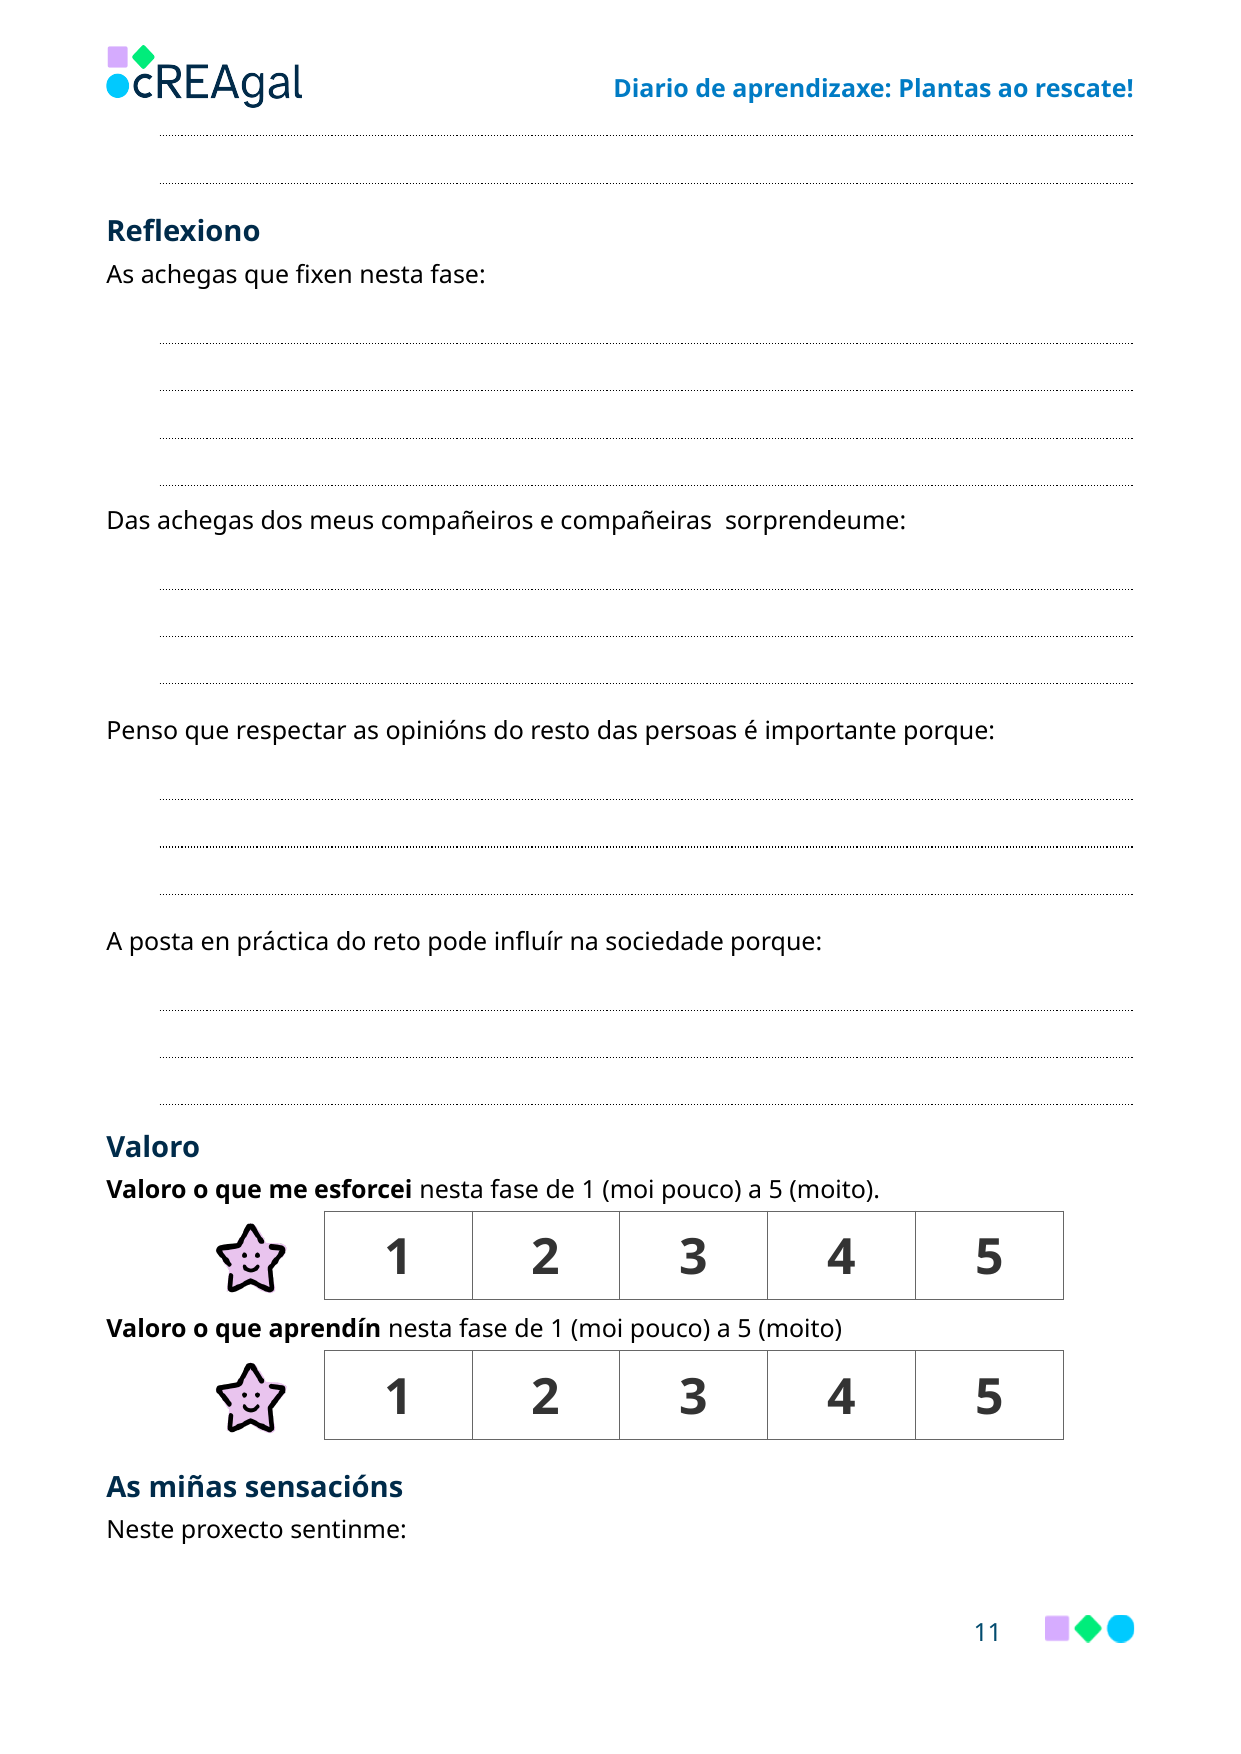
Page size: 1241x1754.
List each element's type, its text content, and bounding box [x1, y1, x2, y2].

text Das achegas dos meus compañeiros e compañeiras sorprendeume: [106, 502, 1134, 536]
table_cell [160, 1057, 1134, 1104]
table_header [160, 752, 1134, 799]
picture [106, 45, 302, 108]
subtitle Valoro [106, 1126, 1134, 1166]
table_header 2 [473, 1351, 619, 1438]
picture [1045, 1615, 1118, 1643]
picture [1124, 1631, 1135, 1643]
subtitle Reflexiono [106, 210, 1134, 250]
table_cell [160, 1010, 1134, 1057]
table_cell [160, 135, 1134, 182]
text Neste proxecto sentinme: [106, 1512, 1134, 1546]
table_cell [160, 343, 1134, 390]
table_cell [160, 846, 1134, 894]
table_header 3 [620, 1212, 767, 1299]
picture [208, 1217, 293, 1298]
table_header [160, 296, 1134, 343]
table_header [160, 962, 1134, 1009]
table_cell [160, 390, 1134, 437]
text Valoro o que aprendín nesta fase de 1 (moi pouco) a 5 (moito) [106, 1311, 1134, 1345]
table_header 1 [325, 1351, 472, 1438]
table_cell [160, 589, 1134, 636]
table_header [160, 541, 1134, 589]
table_header 3 [620, 1351, 767, 1438]
table_cell [160, 438, 1134, 485]
table_header 1 [325, 1212, 472, 1299]
table_cell [160, 636, 1134, 683]
text Valoro o que me esforcei nesta fase de 1 (moi pouco) a 5 (moito). [106, 1171, 1134, 1206]
text As achegas que fixen nesta fase: [106, 256, 1134, 290]
table_header 5 [916, 1351, 1063, 1438]
subtitle As miñas sensacións [106, 1466, 1134, 1506]
table_header 5 [916, 1212, 1063, 1299]
table_cell [160, 799, 1134, 846]
picture [208, 1356, 293, 1438]
text Penso que respectar as opinións do resto das persoas é importante porque: [106, 713, 1134, 747]
table_header 2 [473, 1212, 619, 1299]
text A posta en práctica do reto pode influír na sociedade porque: [106, 923, 1134, 957]
table_header 4 [768, 1351, 915, 1438]
table_header [177, 1211, 324, 1299]
table_header [177, 1350, 324, 1438]
table_header 4 [768, 1212, 915, 1299]
picture [1128, 1615, 1135, 1625]
